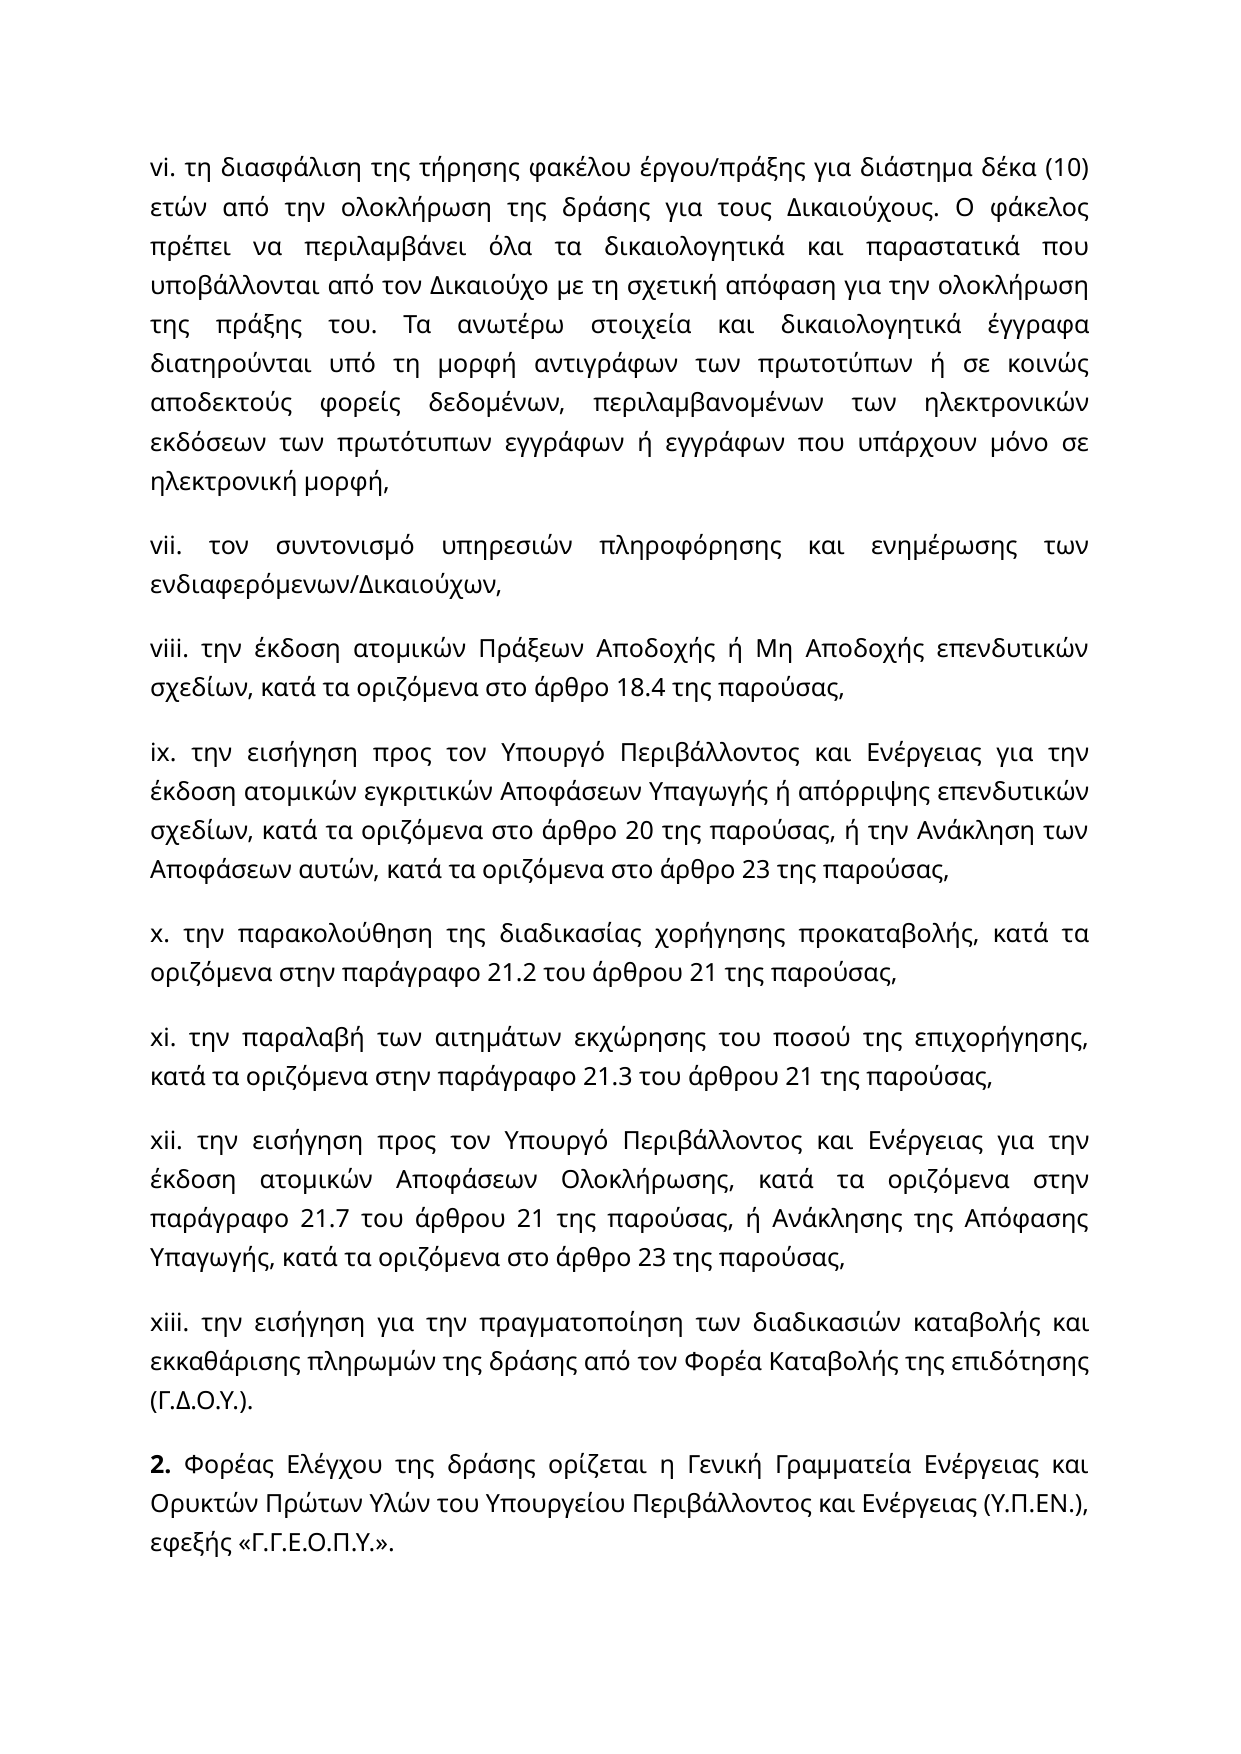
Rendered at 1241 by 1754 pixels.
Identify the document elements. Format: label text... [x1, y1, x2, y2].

text xii. την εισήγηση προς τον Υπουργό Περιβάλλοντος και Ενέργειας για την έκδοση ατομικών Αποφάσεων Ολοκλήρωσης, κατά τα οριζόμενα στην παράγραφο 21.7 του άρθρου 21 της παρούσας, ή Ανάκλησης της Απόφασης Υπαγωγής, κατά τα οριζόμενα στο άρθρο 23 της παρούσας, [150, 1122, 1090, 1274]
text x. την παρακολούθηση της διαδικασίας χορήγησης προκαταβολής, κατά τα οριζόμενα στην παράγραφο 21.2 του άρθρου 21 της παρούσας, [150, 916, 1090, 989]
text vi. τη διασφάλιση της τήρησης φακέλου έργου/πράξης για διάστημα δέκα (10) ετών από την ολοκλήρωση της δράσης για τους Δικαιούχους. Ο φάκελος πρέπει να περιλαμβάνει όλα τα δικαιολογητικά και παραστατικά που υποβάλλονται από τον Δικαιούχο με τη σχετική απόφαση για την ολοκλήρωση της πράξης του. Τα ανωτέρω στοιχεία και δικαιολογητικά έγγραφα διατηρούνται υπό τη μορφή αντιγράφων των πρωτοτύπων ή σε κοινώς αποδεκτούς φορείς δεδομένων, περιλαμβανομένων των ηλεκτρονικών εκδόσεων των πρωτότυπων εγγράφων ή εγγράφων που υπάρχουν μόνο σε ηλεκτρονική μορφή, [150, 150, 1090, 497]
text 2. Φορέας Ελέγχου της δράσης ορίζεται η Γενική Γραμματεία Ενέργειας και Ορυκτών Πρώτων Υλών του Υπουργείου Περιβάλλοντος και Ενέργειας (Υ.Π.ΕΝ.), εφεξής «Γ.Γ.Ε.Ο.Π.Υ.». [150, 1447, 1090, 1559]
text ix. την εισήγηση προς τον Υπουργό Περιβάλλοντος και Ενέργειας για την έκδοση ατομικών εγκριτικών Αποφάσεων Υπαγωγής ή απόρριψης επενδυτικών σχεδίων, κατά τα οριζόμενα στο άρθρο 20 της παρούσας, ή την Ανάκληση των Αποφάσεων αυτών, κατά τα οριζόμενα στο άρθρο 23 της παρούσας, [150, 734, 1090, 886]
text xi. την παραλαβή των αιτημάτων εκχώρησης του ποσού της επιχορήγησης, κατά τα οριζόμενα στην παράγραφο 21.3 του άρθρου 21 της παρούσας, [150, 1019, 1090, 1092]
text vii. τον συντονισμό υπηρεσιών πληροφόρησης και ενημέρωσης των ενδιαφερόμενων/Δικαιούχων, [150, 527, 1090, 601]
text xiii. την εισήγηση για την πραγματοποίηση των διαδικασιών καταβολής και εκκαθάρισης πληρωμών της δράσης από τον Φορέα Καταβολής της επιδότησης (Γ.Δ.Ο.Υ.). [150, 1304, 1090, 1417]
text viii. την έκδοση ατομικών Πράξεων Αποδοχής ή Μη Αποδοχής επενδυτικών σχεδίων, κατά τα οριζόμενα στο άρθρο 18.4 της παρούσας, [150, 631, 1090, 704]
